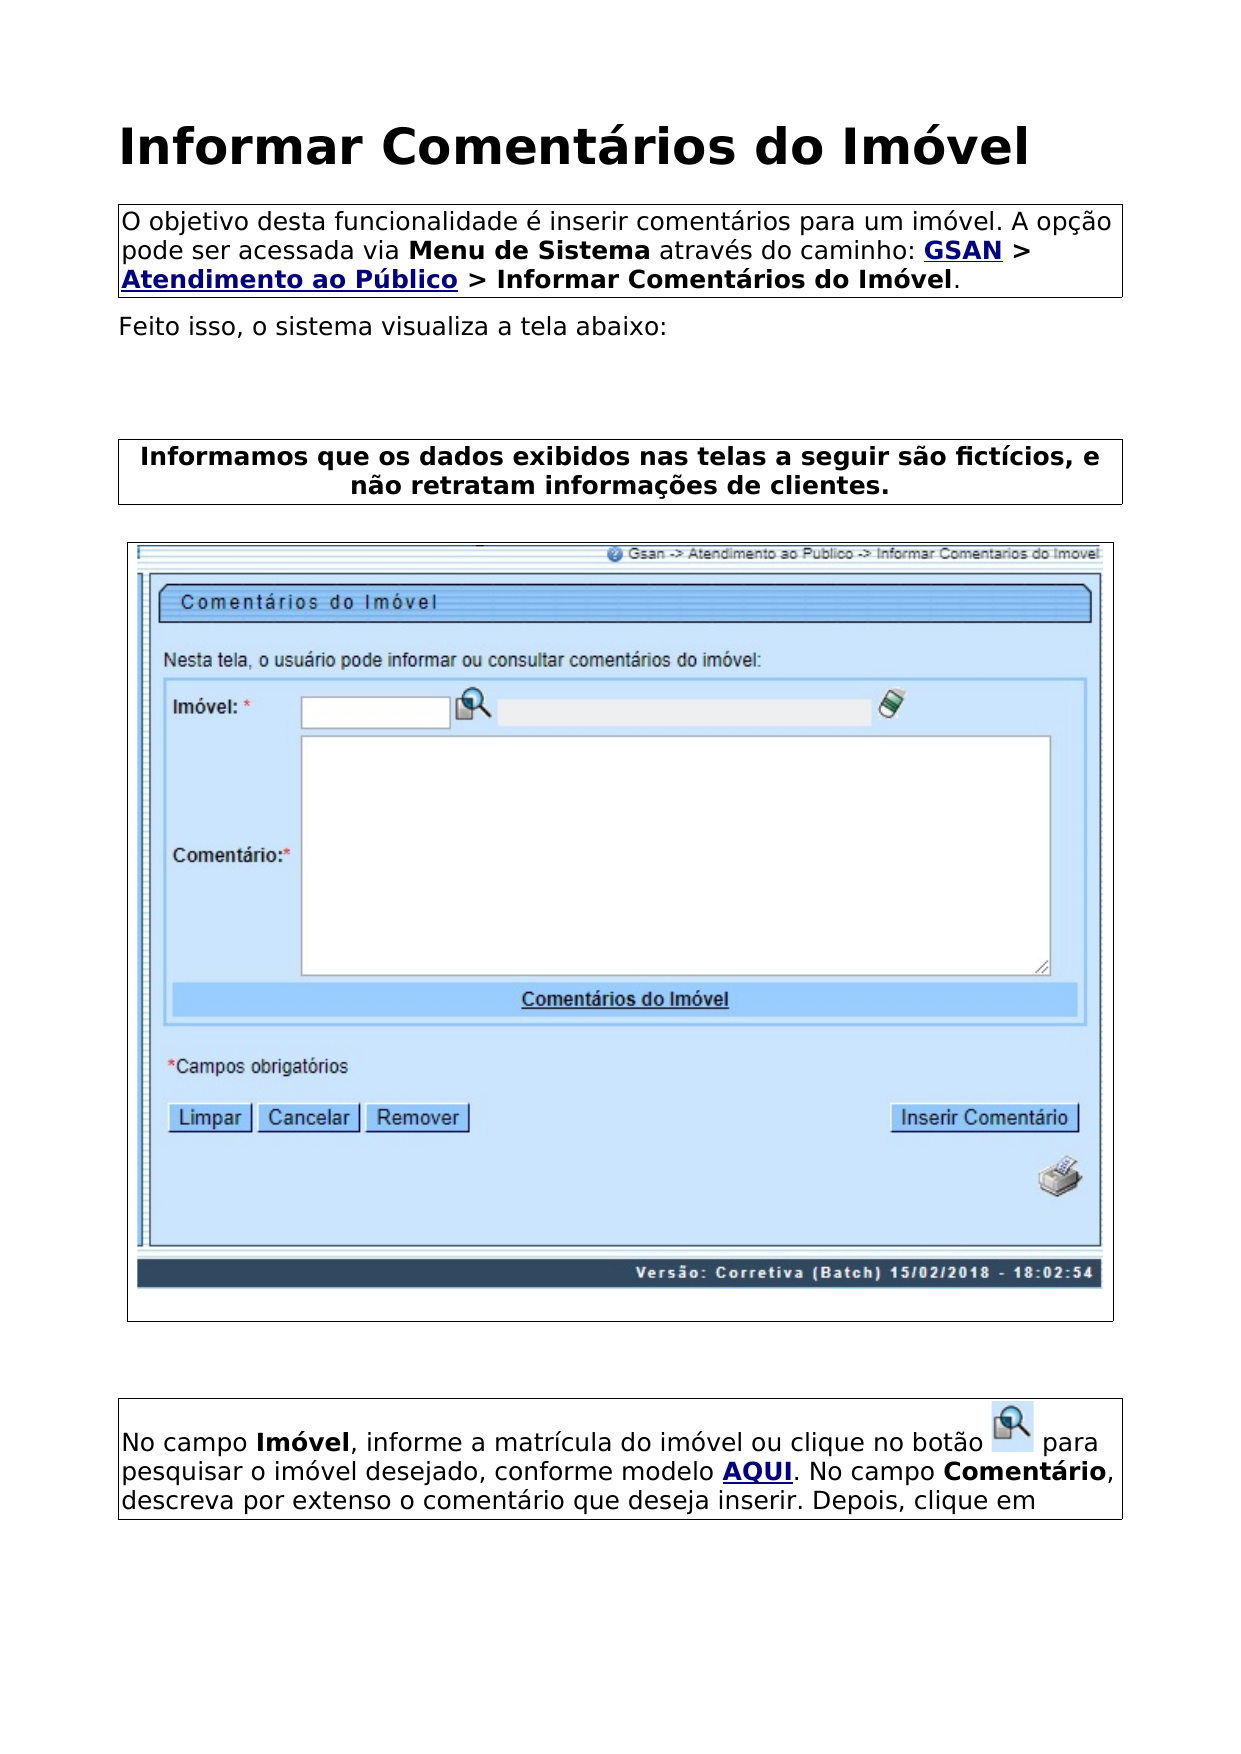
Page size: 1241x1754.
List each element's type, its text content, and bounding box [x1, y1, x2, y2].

text Feito isso, o sistema visualiza a tela abaixo: [118, 312, 1122, 341]
table_header O objetivo desta funcionalidade é inserir comentários para um imóvel. A opção pode ser acessada via Menu de Sistema através do caminho: GSAN > Atendimento ao Público > Informar Comentários do Imóvel. [119, 205, 1122, 297]
subtitle Informar Comentários do Imóvel [118, 118, 1122, 176]
table_header No campo Imóvel, informe a matrícula do imóvel ou clique no botão para pesquisar o imóvel desejado, conforme modelo AQUI. No campo Comentário, descreva por extenso o comentário que deseja inserir. Depois, clique em [119, 1399, 1122, 1518]
table_header [128, 543, 1113, 1321]
picture [991, 1401, 1034, 1452]
picture [137, 545, 1103, 1289]
table_header Informamos que os dados exibidos nas telas a seguir são fictícios, e não retratam informações de clientes. [119, 440, 1122, 503]
